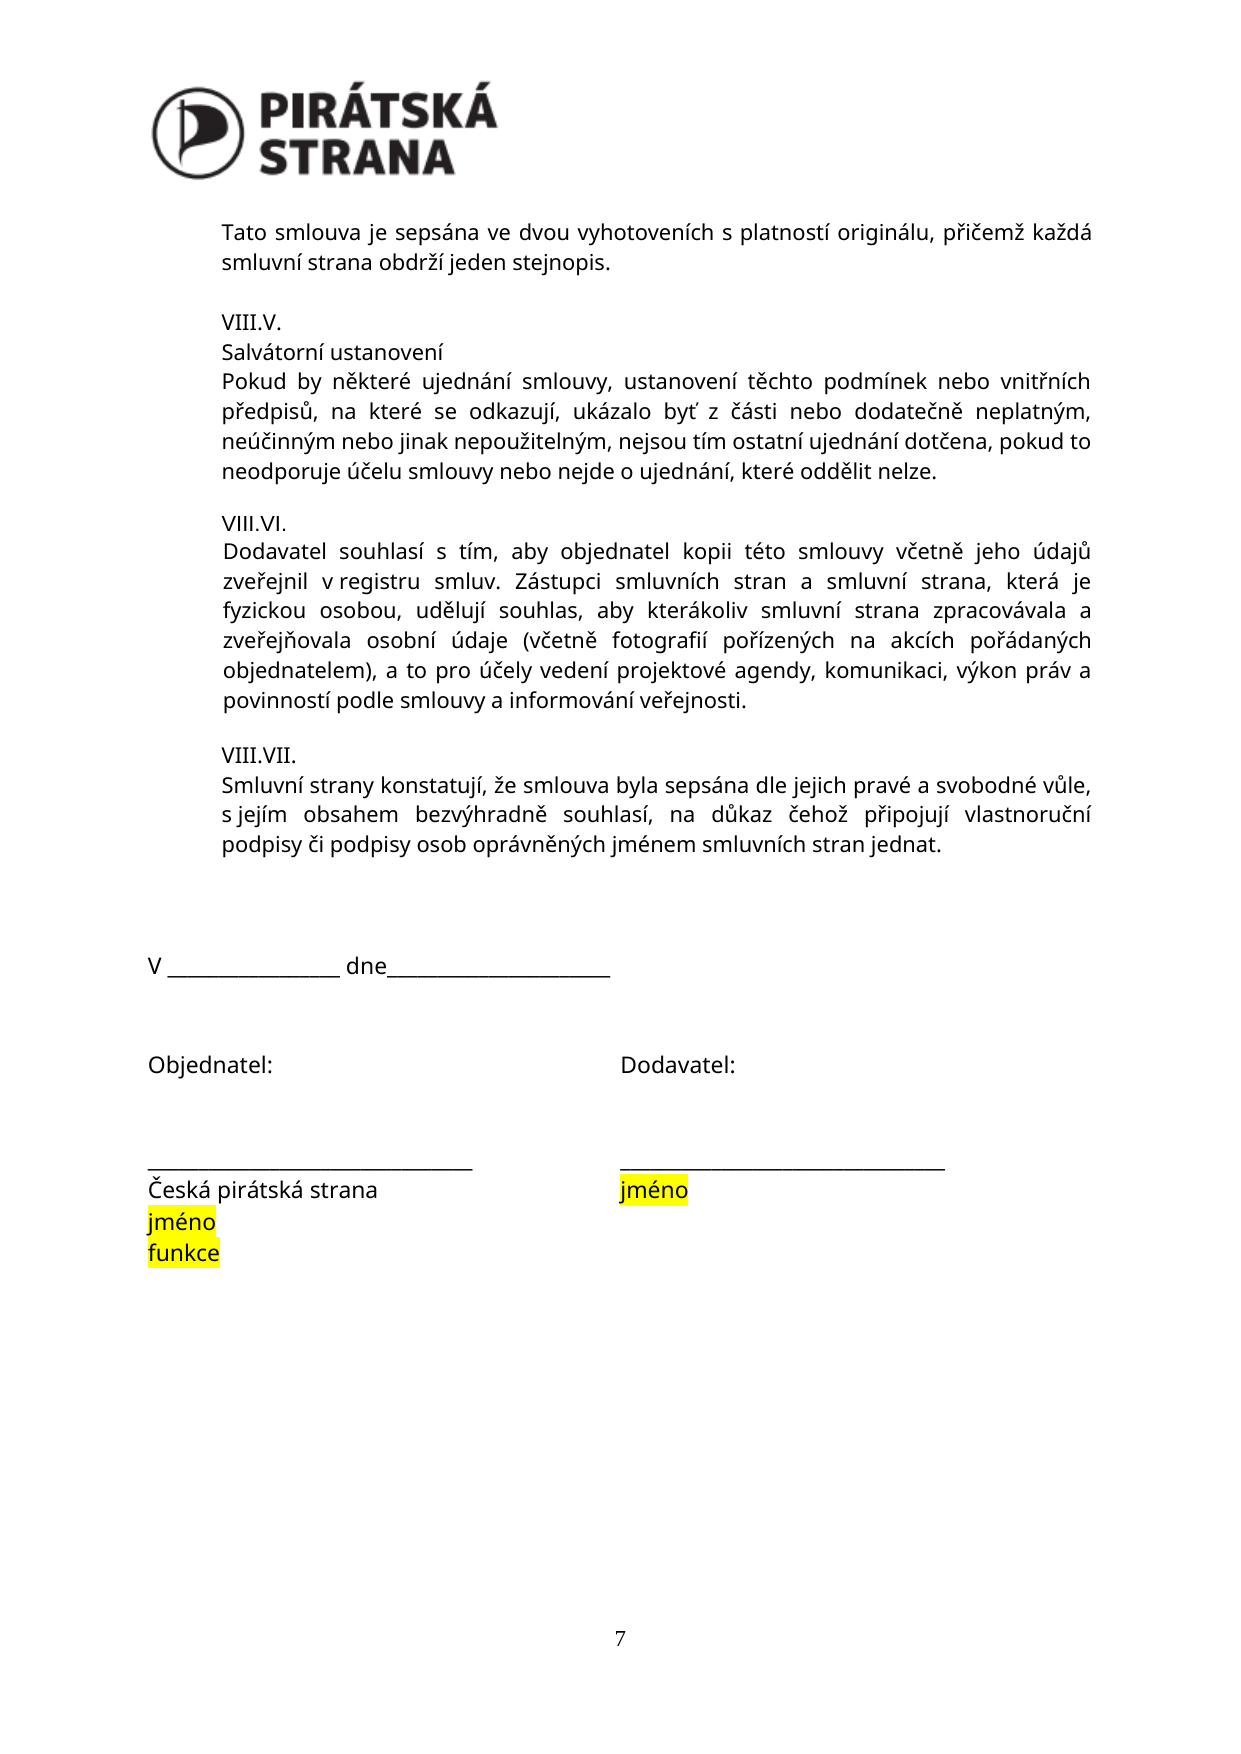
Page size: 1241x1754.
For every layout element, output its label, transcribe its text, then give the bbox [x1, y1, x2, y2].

text VIII.V. [221, 307, 1093, 337]
text VIII.VII. [221, 740, 1093, 770]
picture [147, 73, 506, 188]
text Salvátorní ustanovení [221, 337, 1093, 366]
table_header Dodavatel: ________________________________ jméno [609, 1049, 1081, 1299]
text VIII.VI. [221, 511, 1093, 536]
text Dodavatel souhlasí s tím, aby objednatel kopii této smlouvy včetně jeho údajů zveřejnil v registru smluv. Zástupci smluvních stran a smluvní strana, která je fyzickou osobou, udělují souhlas, aby kterákoliv smluvní strana zpracovávala a zveřejňovala osobní údaje (včetně fotografií pořízených na akcích pořádaných objednatelem), a to pro účely vedení projektové agendy, komunikaci, výkon práv a povinností podle smlouvy a informování veřejnosti. [223, 536, 1093, 715]
table_header Objednatel: ________________________________ Česká pirátská strana jméno funkce [136, 1049, 609, 1299]
text Tato smlouva je sepsána ve dvou vyhotoveních s platností originálu, přičemž každá smluvní strana obdrží jeden stejnopis. [221, 217, 1093, 277]
text Pokud by některé ujednání smlouvy, ustanovení těchto podmínek nebo vnitřních předpisů, na které se odkazují, ukázalo byť z části nebo dodatečně neplatným, neúčinným nebo jinak nepoužitelným, nejsou tím ostatní ujednání dotčena, pokud to neodporuje účelu smlouvy nebo nejde o ujed­nání, které oddělit nelze. [221, 366, 1093, 486]
text V _________________ dne______________________ [148, 949, 1093, 981]
text Smluvní strany konstatují, že smlouva byla sepsána dle jejich pravé a svobodné vůle, s jejím obsahem bezvýhradně souhlasí, na důkaz čehož připojují vlastnoruční podpisy či podpisy osob oprávněných jménem smluvních stran jednat. [221, 770, 1093, 859]
